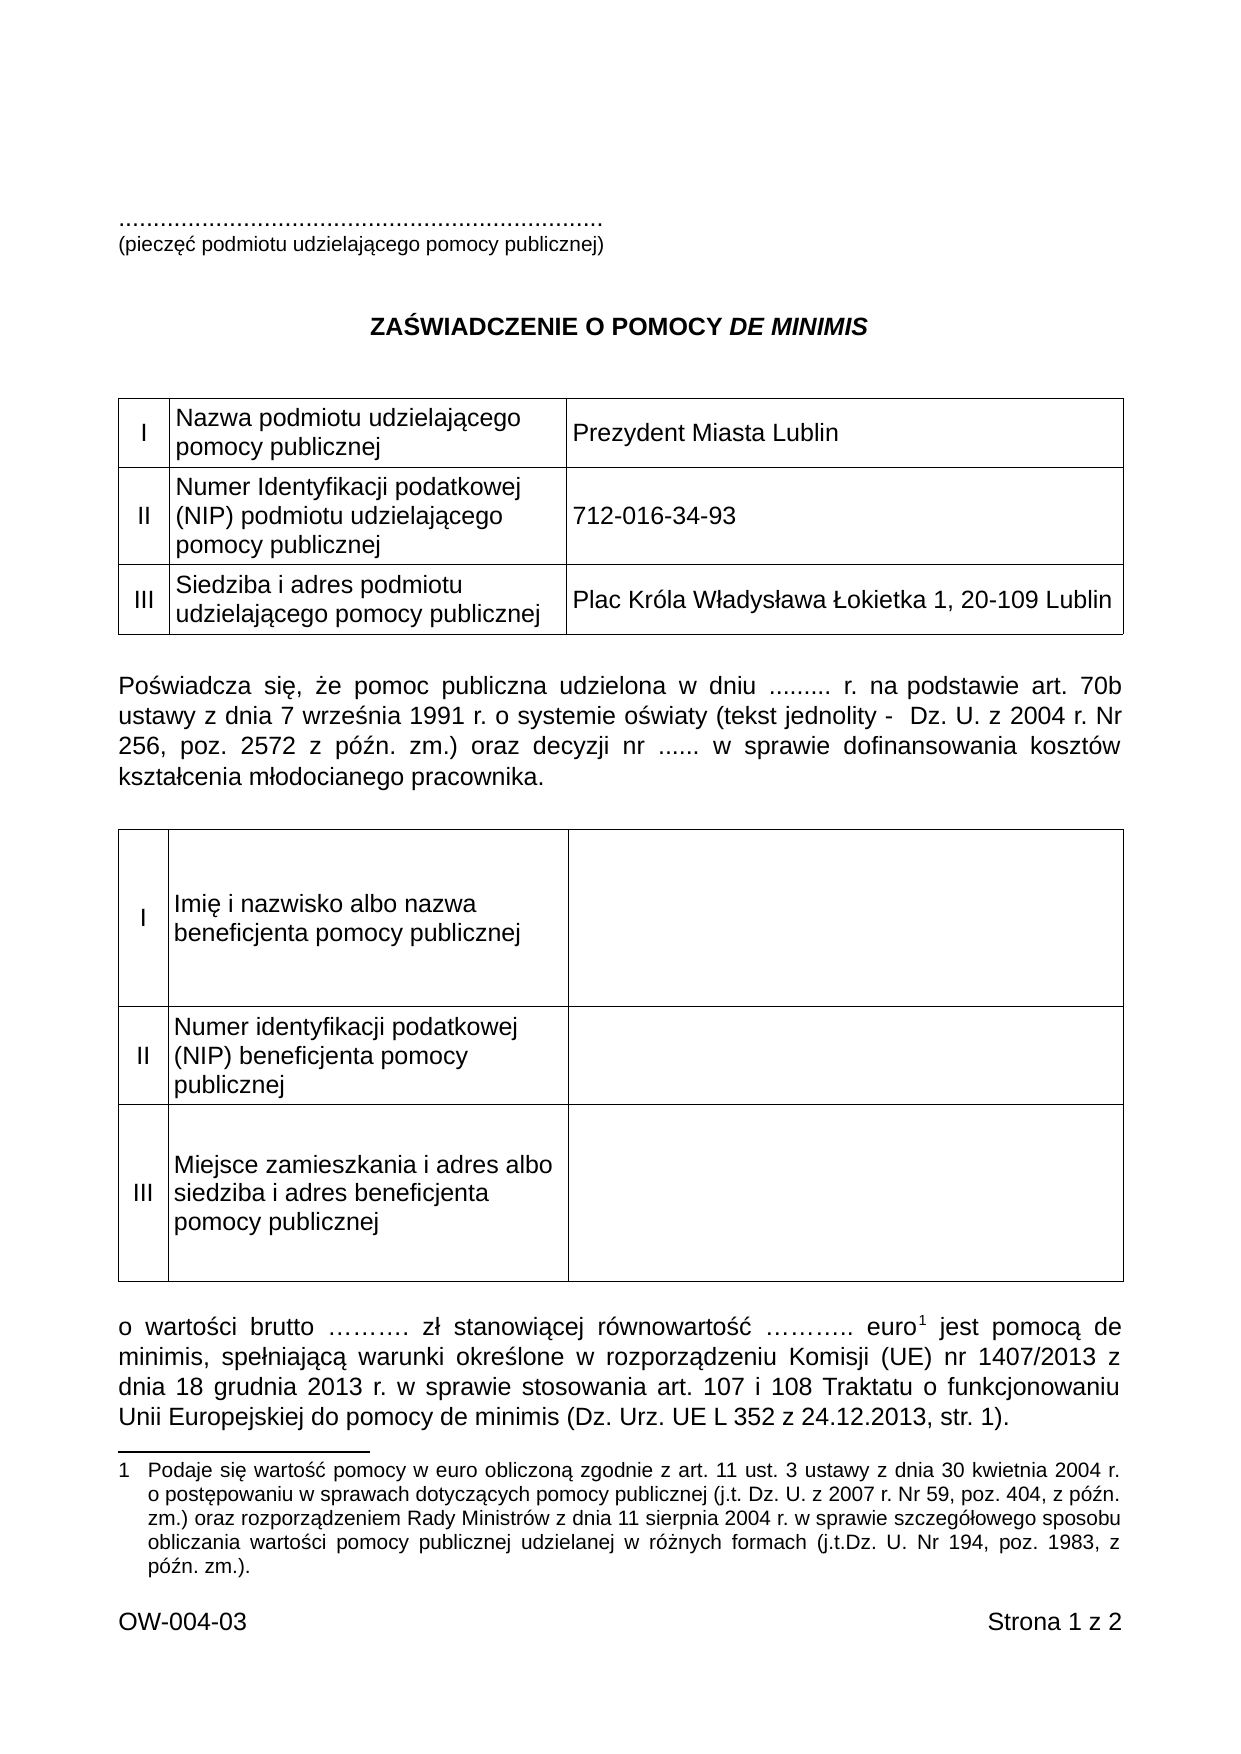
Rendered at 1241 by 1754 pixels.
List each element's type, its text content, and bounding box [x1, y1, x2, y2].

text ...................................................................... [118, 203, 1122, 232]
text Podaje się wartość pomocy w euro obliczoną zgodnie z art. 11 ust. 3 ustawy z dnia 30 kwietnia 2004 r. o postępowaniu w sprawach dotyczących pomocy publicznej (j.t. Dz. U. z 2007 r. Nr 59, poz. 404, z późn. zm.) oraz rozporządzeniem Rady Ministrów z dnia 11 sierpnia 2004 r. w sprawie szczegółowego sposobu obliczania wartości pomocy publicznej udzielanej w różnych formach (j.t.Dz. U. Nr 194, poz. 1983, z późn. zm.). [118, 1458, 1122, 1578]
table_header Nazwa podmiotu udzielającego pomocy publicznej [170, 399, 566, 467]
text o wartości brutto ………. zł stanowiącej równowartość ……….. euro jest pomocą de minimis, spełniającą warunki określone w rozporządzeniu Komisji (UE) nr 1407/2013 z dnia 18 grudnia 2013 r. w sprawie stosowania art. 107 i 108 Traktatu o funkcjonowaniu Unii Europejskiej do pomocy de minimis (Dz. Urz. UE L 352 z 24.12.2013, str. 1). [118, 1312, 1122, 1431]
table_cell [569, 1105, 1123, 1281]
table_cell Miejsce zamieszkania i adres albo siedziba i adres beneficjenta pomocy publicznej [169, 1105, 568, 1281]
text (pieczęć podmiotu udzielającego pomocy publicznej) [118, 232, 1122, 256]
text ZAŚWIADCZENIE O POMOCY DE MINIMIS [118, 312, 1122, 341]
table_header [569, 830, 1123, 1006]
table_cell II [119, 1007, 168, 1104]
table_cell III [119, 565, 169, 633]
text Poświadcza się, że pomoc publiczna udzielona w dniu ......... r. na podstawie art. 70b ustawy z dnia 7 września 1991 r. o systemie oświaty (tekst jednolity - Dz. U. z 2004 r. Nr 256, poz. 2572 z późn. zm.) oraz decyzji nr ...... w sprawie dofinansowania kosztów kształcenia młodocianego pracownika. [118, 671, 1122, 790]
table_cell Siedziba i adres podmiotu udzielającego pomocy publicznej [170, 565, 566, 633]
table_header Prezydent Miasta Lublin [567, 399, 1123, 467]
table_cell III [119, 1105, 168, 1281]
table_header Imię i nazwisko albo nazwa beneficjenta pomocy publicznej [169, 830, 568, 1006]
table_header I [119, 830, 168, 1006]
table_cell 712-016-34-93 [567, 468, 1123, 564]
table_header I [119, 399, 169, 467]
table_cell Plac Króla Władysława Łokietka 1, 20-109 Lublin [567, 565, 1123, 633]
table_cell Numer Identyfikacji podatkowej (NIP) podmiotu udzielającego pomocy publicznej [170, 468, 566, 564]
table_cell II [119, 468, 169, 564]
table_cell [569, 1007, 1123, 1104]
table_cell Numer identyfikacji podatkowej (NIP) beneficjenta pomocy publicznej [169, 1007, 568, 1104]
